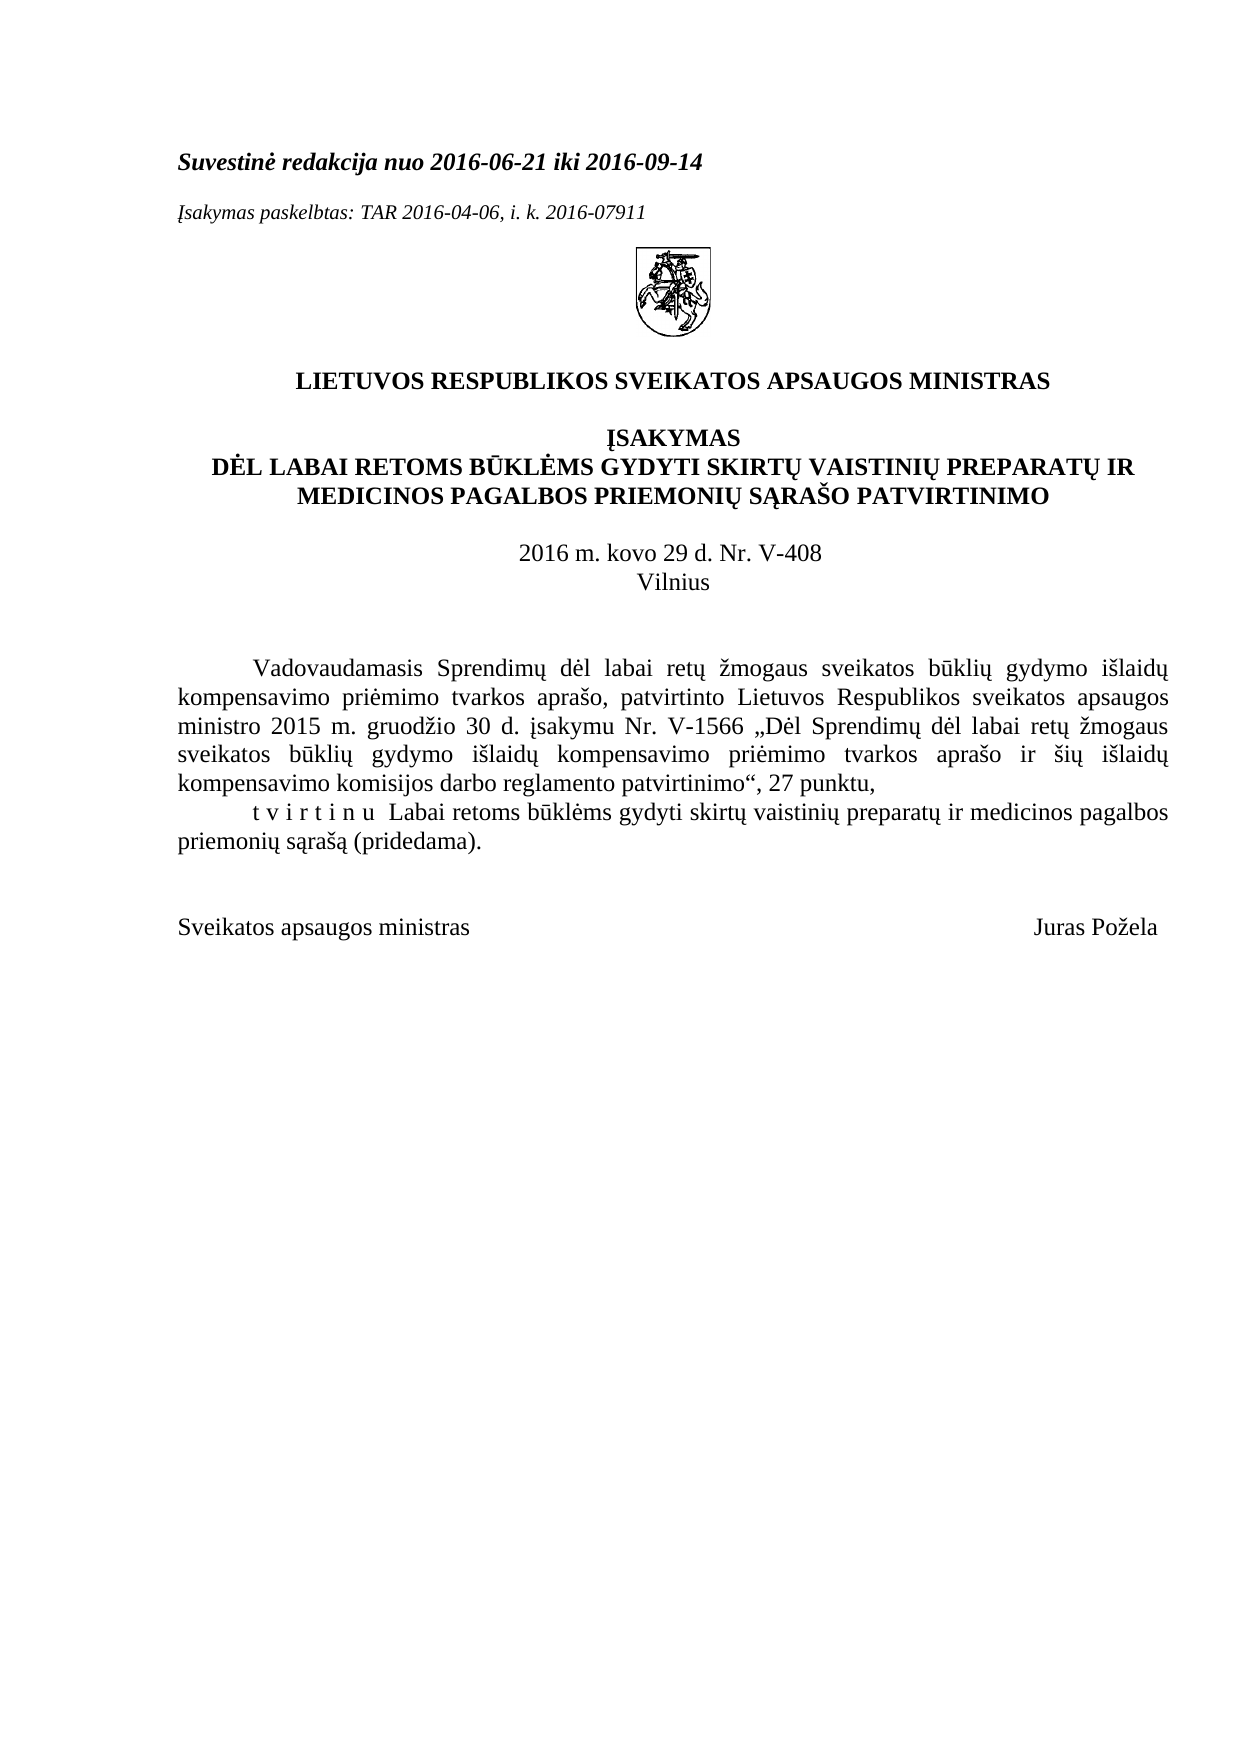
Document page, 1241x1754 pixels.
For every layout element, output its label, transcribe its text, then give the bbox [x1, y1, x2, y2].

text Sveikatos apsaugos ministras Juras Požela [177, 912, 1169, 941]
text 2016 m. kovo 29 d. Nr. V-408 [177, 538, 1169, 567]
text Vadovaudamasis Sprendimų dėl labai retų žmogaus sveikatos būklių gydymo išlaidų kompensavimo priėmimo tvarkos aprašo, patvirtinto Lietuvos Respublikos sveikatos apsaugos ministro 2015 m. gruodžio 30 d. įsakymu Nr. V-1566 „Dėl Sprendimų dėl labai retų žmogaus sveikatos būklių gydymo išlaidų kompensavimo priėmimo tvarkos aprašo ir šių išlaidų kompensavimo komisijos darbo reglamento patvirtinimo“, 27 punktu, [177, 653, 1169, 797]
text Vilnius [177, 567, 1169, 596]
text ĮSAKYMAS [177, 423, 1169, 452]
text Įsakymas paskelbtas: TAR 2016-04-06, i. k. 2016-07911 [177, 200, 1169, 224]
text DĖL LABAI RETOMS BŪKLĖMS GYDYTI SKIRTŲ VAISTINIŲ PREPARATŲ IR MEDICINOS PAGALBOS PRIEMONIŲ SĄRAŠO PATVIRTINIMO [177, 452, 1169, 509]
text t v i r t i n u Labai retoms būklėms gydyti skirtų vaistinių preparatų ir medicinos pagalbos priemonių sąrašą (pridedama). [177, 797, 1169, 854]
text LIETUVOS RESPUBLIKOS SVEIKATOS APSAUGOS MINISTRAS [177, 366, 1169, 394]
text Suvestinė redakcija nuo 2016-06-21 iki 2016-09-14 [177, 147, 1169, 176]
